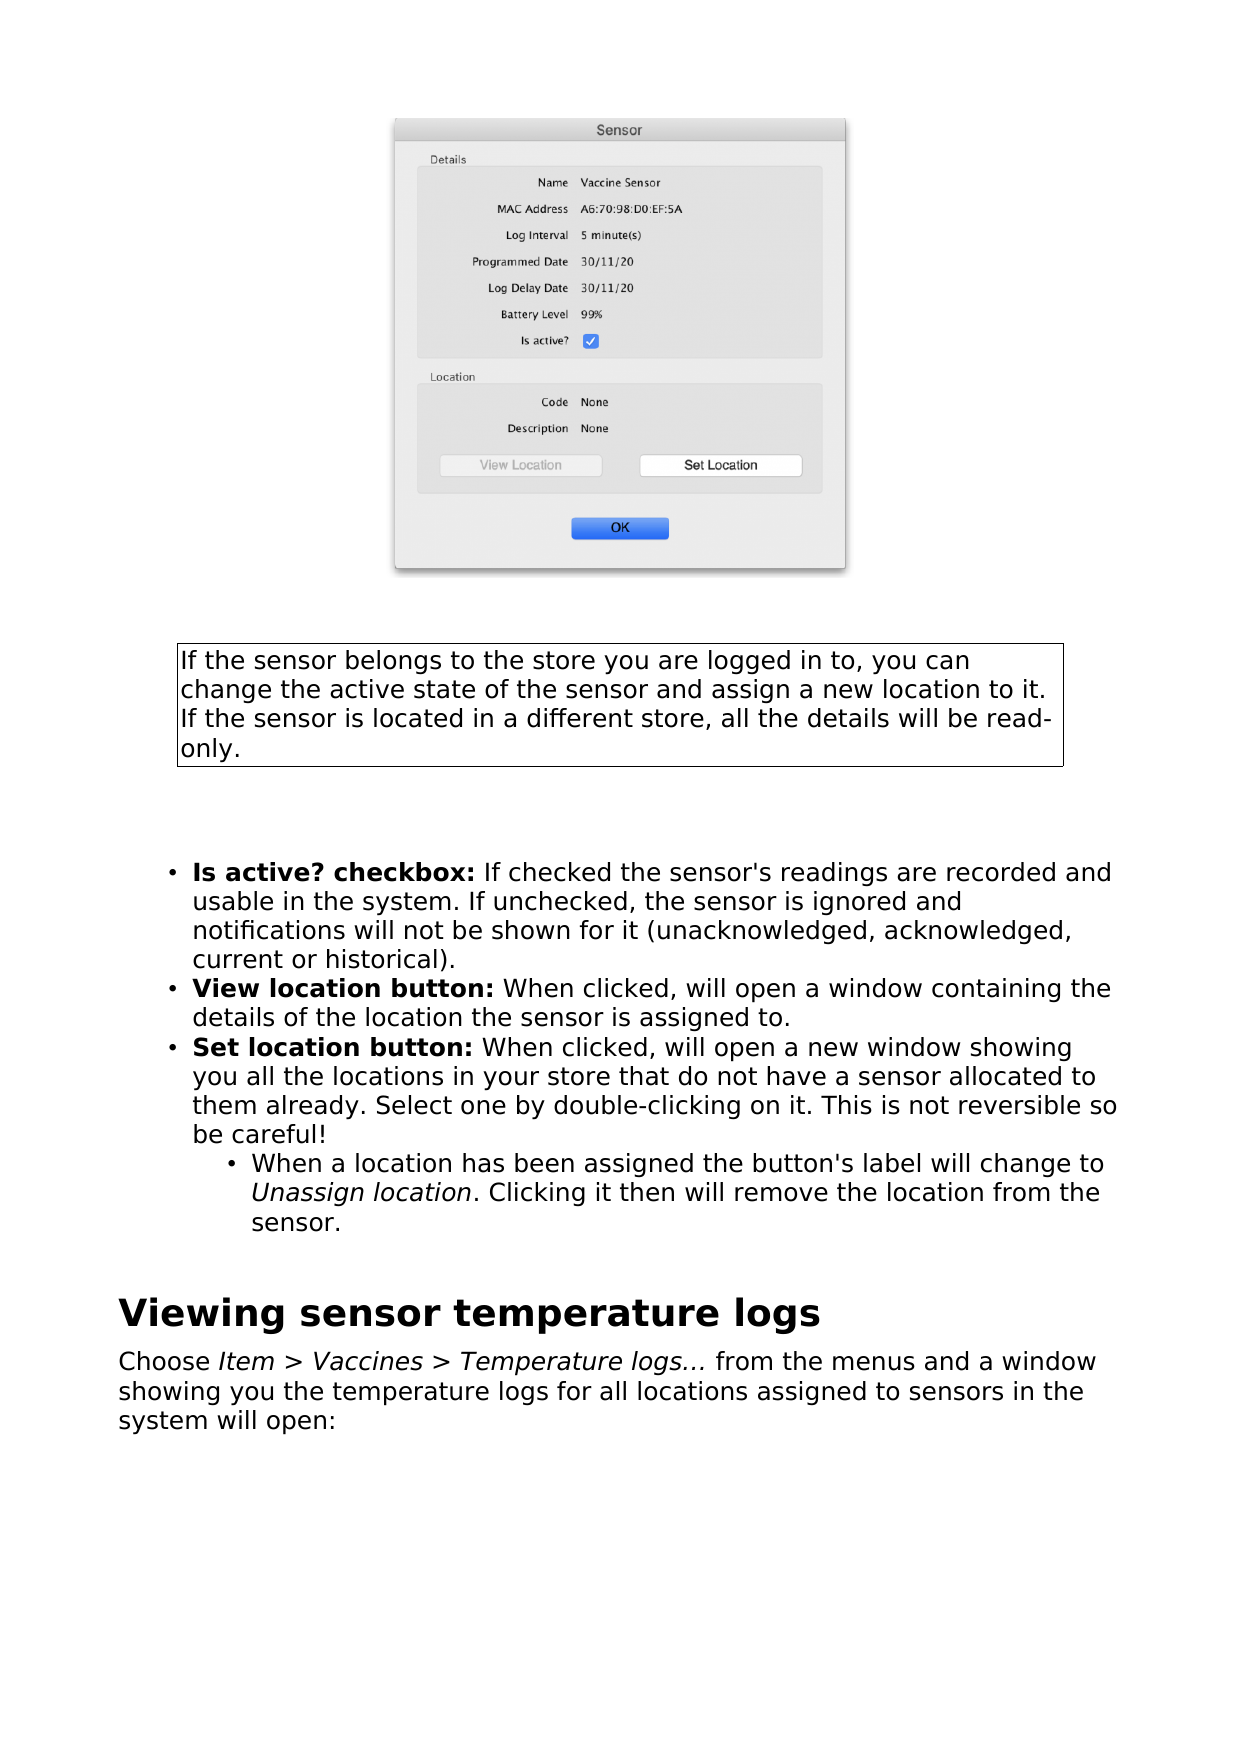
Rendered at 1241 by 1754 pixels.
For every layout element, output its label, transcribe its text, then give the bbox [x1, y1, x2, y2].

list When a location has been assigned the button's label will change to Unassign location. Clicking it then will remove the location from the sensor. [236, 1149, 1122, 1237]
list Is active? checkbox: If checked the sensor's readings are recorded and usable in the system. If unchecked, the sensor is ignored and notifications will not be shown for it (unacknowledged, acknowledged, current or historical). [177, 858, 1122, 974]
text Choose Item > Vaccines > Temperature logs… from the menus and a window showing you the temperature logs for all locations assigned to sensors in the system will open: [118, 1348, 1122, 1435]
subtitle Viewing sensor temperature logs [118, 1291, 1122, 1335]
picture [385, 118, 855, 578]
list View location button: When clicked, will open a window containing the details of the location the sensor is assigned to. [177, 974, 1122, 1033]
table_header If the sensor belongs to the store you are logged in to, you can change the active state of the sensor and assign a new location to it. If the sensor is located in a different store, all the details will be read-only. [178, 644, 1063, 766]
list Set location button: When clicked, will open a new window showing you all the locations in your store that do not have a sensor allocated to them already. Select one by double-clicking on it. This is not reversible so be careful! [177, 1033, 1122, 1149]
